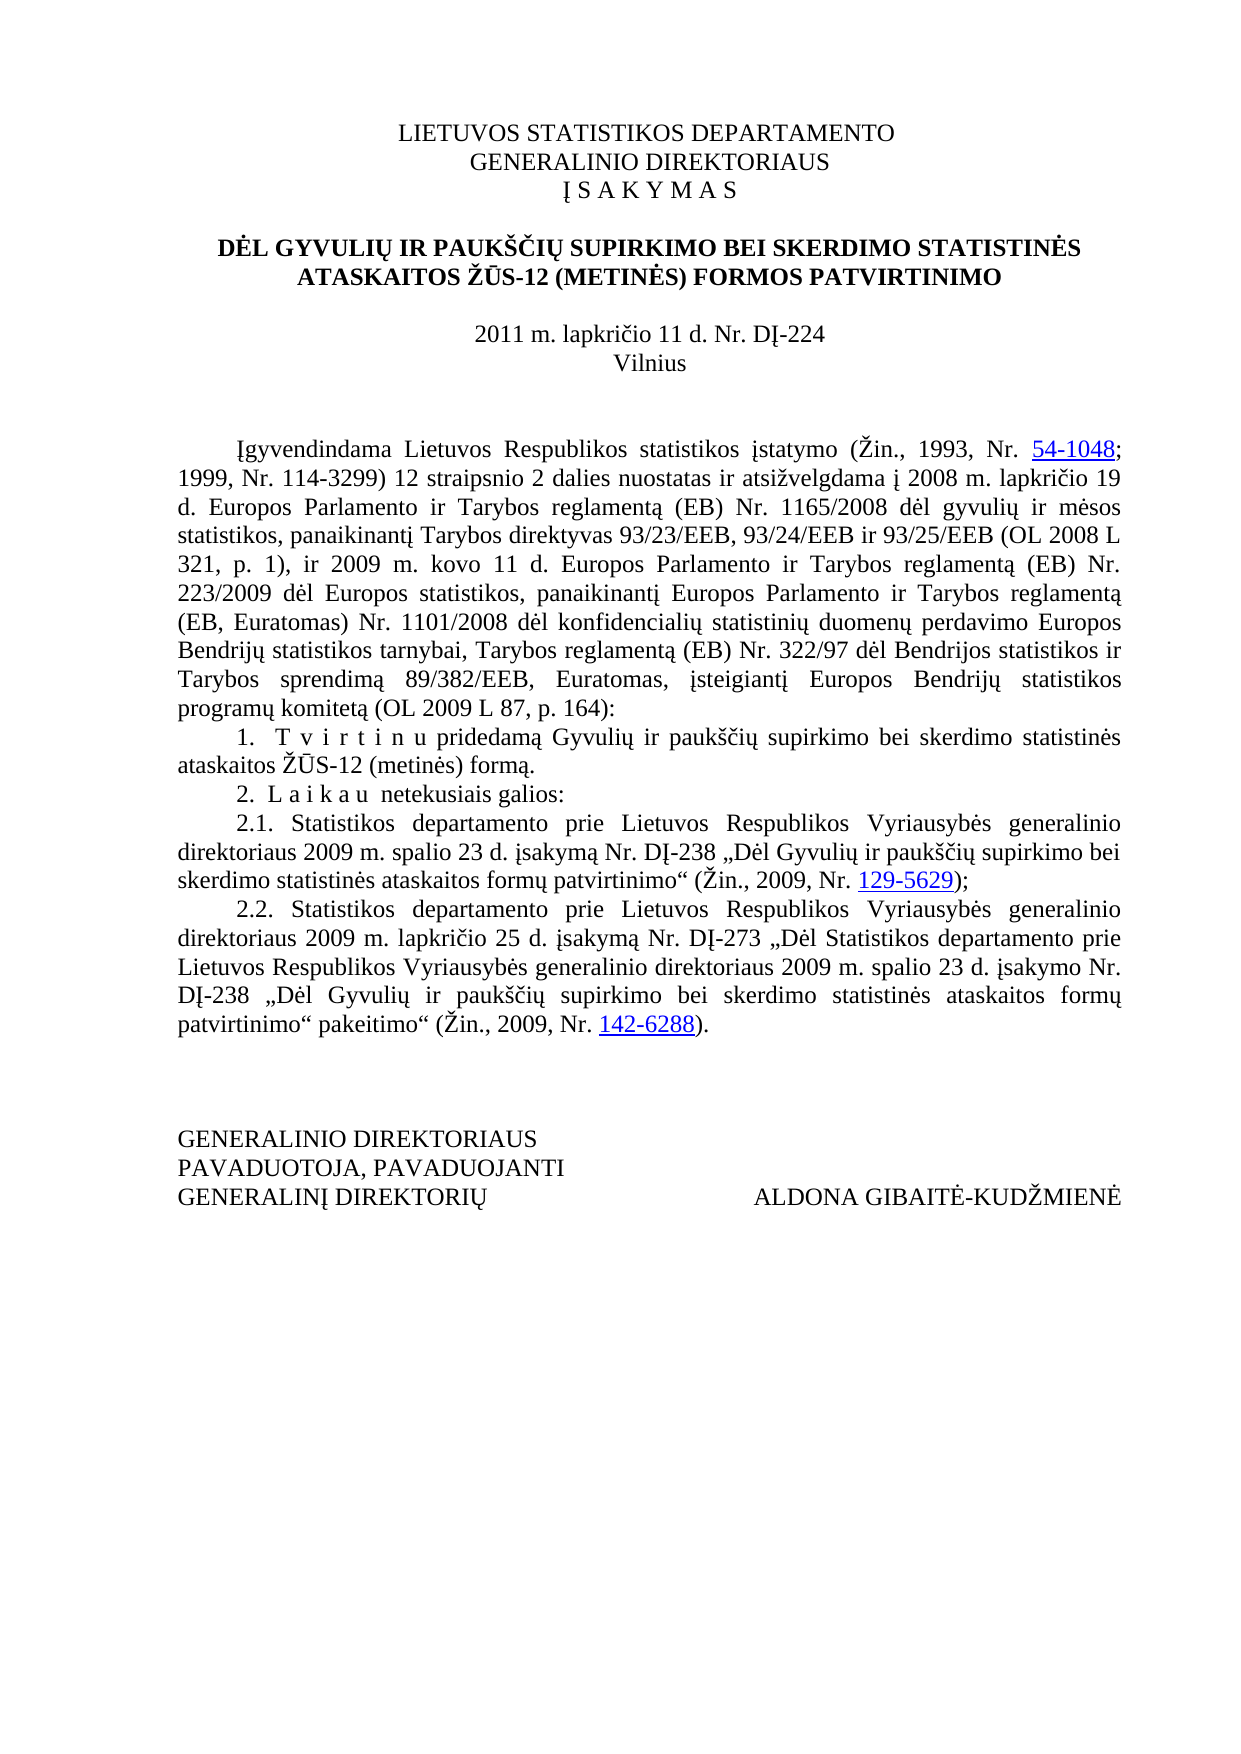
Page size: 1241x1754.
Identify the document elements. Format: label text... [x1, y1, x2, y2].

text Įgyvendindama Lietuvos Respublikos statistikos įstatymo (Žin., 1993, Nr. 54-1048; 1999, Nr. 114-3299) 12 straipsnio 2 dalies nuostatas ir atsižvelgdama į 2008 m. lapkričio 19 d. Europos Parlamento ir Tarybos reglamentą (EB) Nr. 1165/2008 dėl gyvulių ir mėsos statistikos, panaikinantį Tarybos direktyvas 93/23/EEB, 93/24/EEB ir 93/25/EEB (OL 2008 L 321, p. 1), ir 2009 m. kovo 11 d. Europos Parlamento ir Tarybos reglamentą (EB) Nr. 223/2009 dėl Europos statistikos, panaikinantį Europos Parlamento ir Tarybos reglamentą (EB, Euratomas) Nr. 1101/2008 dėl konfidencialių statistinių duomenų perdavimo Europos Bendrijų statistikos tarnybai, Tarybos reglamentą (EB) Nr. 322/97 dėl Bendrijos statistikos ir Tarybos sprendimą 89/382/EEB, Euratomas, įsteigiantį Europos Bendrijų statistikos programų komitetą (OL 2009 L 87, p. 164): [177, 434, 1122, 722]
text pavaduotoja, pavaduojanti [177, 1153, 1122, 1182]
text Į S A K Y M A S [177, 176, 1122, 204]
text 2. L a i k a u netekusiais galios: [177, 779, 1122, 808]
text generalinį direktorių Aldona Gibaitė-Kudžmienė [177, 1182, 1122, 1211]
text 2.2. Statistikos departamento prie Lietuvos Respublikos Vyriausybės generalinio direktoriaus 2009 m. lapkričio 25 d. įsakymą Nr. DĮ-273 „Dėl Statistikos departamento prie Lietuvos Respublikos Vyriausybės generalinio direktoriaus 2009 m. spalio 23 d. įsakymo Nr. DĮ-238 „Dėl Gyvulių ir paukščių supirkimo bei skerdimo statistinės ataskaitos formų patvirtinimo“ pakeitimo“ (Žin., 2009, Nr. 142-6288). [177, 894, 1122, 1038]
text 2011 m. lapkričio 11 d. Nr. DĮ-224 [177, 319, 1122, 348]
text Generalinio direktoriaus [177, 1124, 1122, 1153]
text 1. T v i r t i n u pridedamą Gyvulių ir paukščių supirkimo bei skerdimo statistinės ataskaitos ŽŪS-12 (metinės) formą. [177, 722, 1122, 779]
text LIETUVOS STATISTIKOS DEPARTAMENTO GENERALINIO DIREKTORIAUS [177, 118, 1122, 176]
text Vilnius [177, 348, 1122, 377]
text DĖL GYVULIŲ IR PAUKŠČIŲ SUPIRKIMO BEI SKERDIMO STATISTINĖS ATASKAITOS ŽŪS-12 (METINĖS) FORMOS PATVIRTINIMO [177, 233, 1122, 291]
text 2.1. Statistikos departamento prie Lietuvos Respublikos Vyriausybės generalinio direktoriaus 2009 m. spalio 23 d. įsakymą Nr. DĮ-238 „Dėl Gyvulių ir paukščių supirkimo bei skerdimo statistinės ataskaitos formų patvirtinimo“ (Žin., 2009, Nr. 129-5629); [177, 808, 1122, 894]
